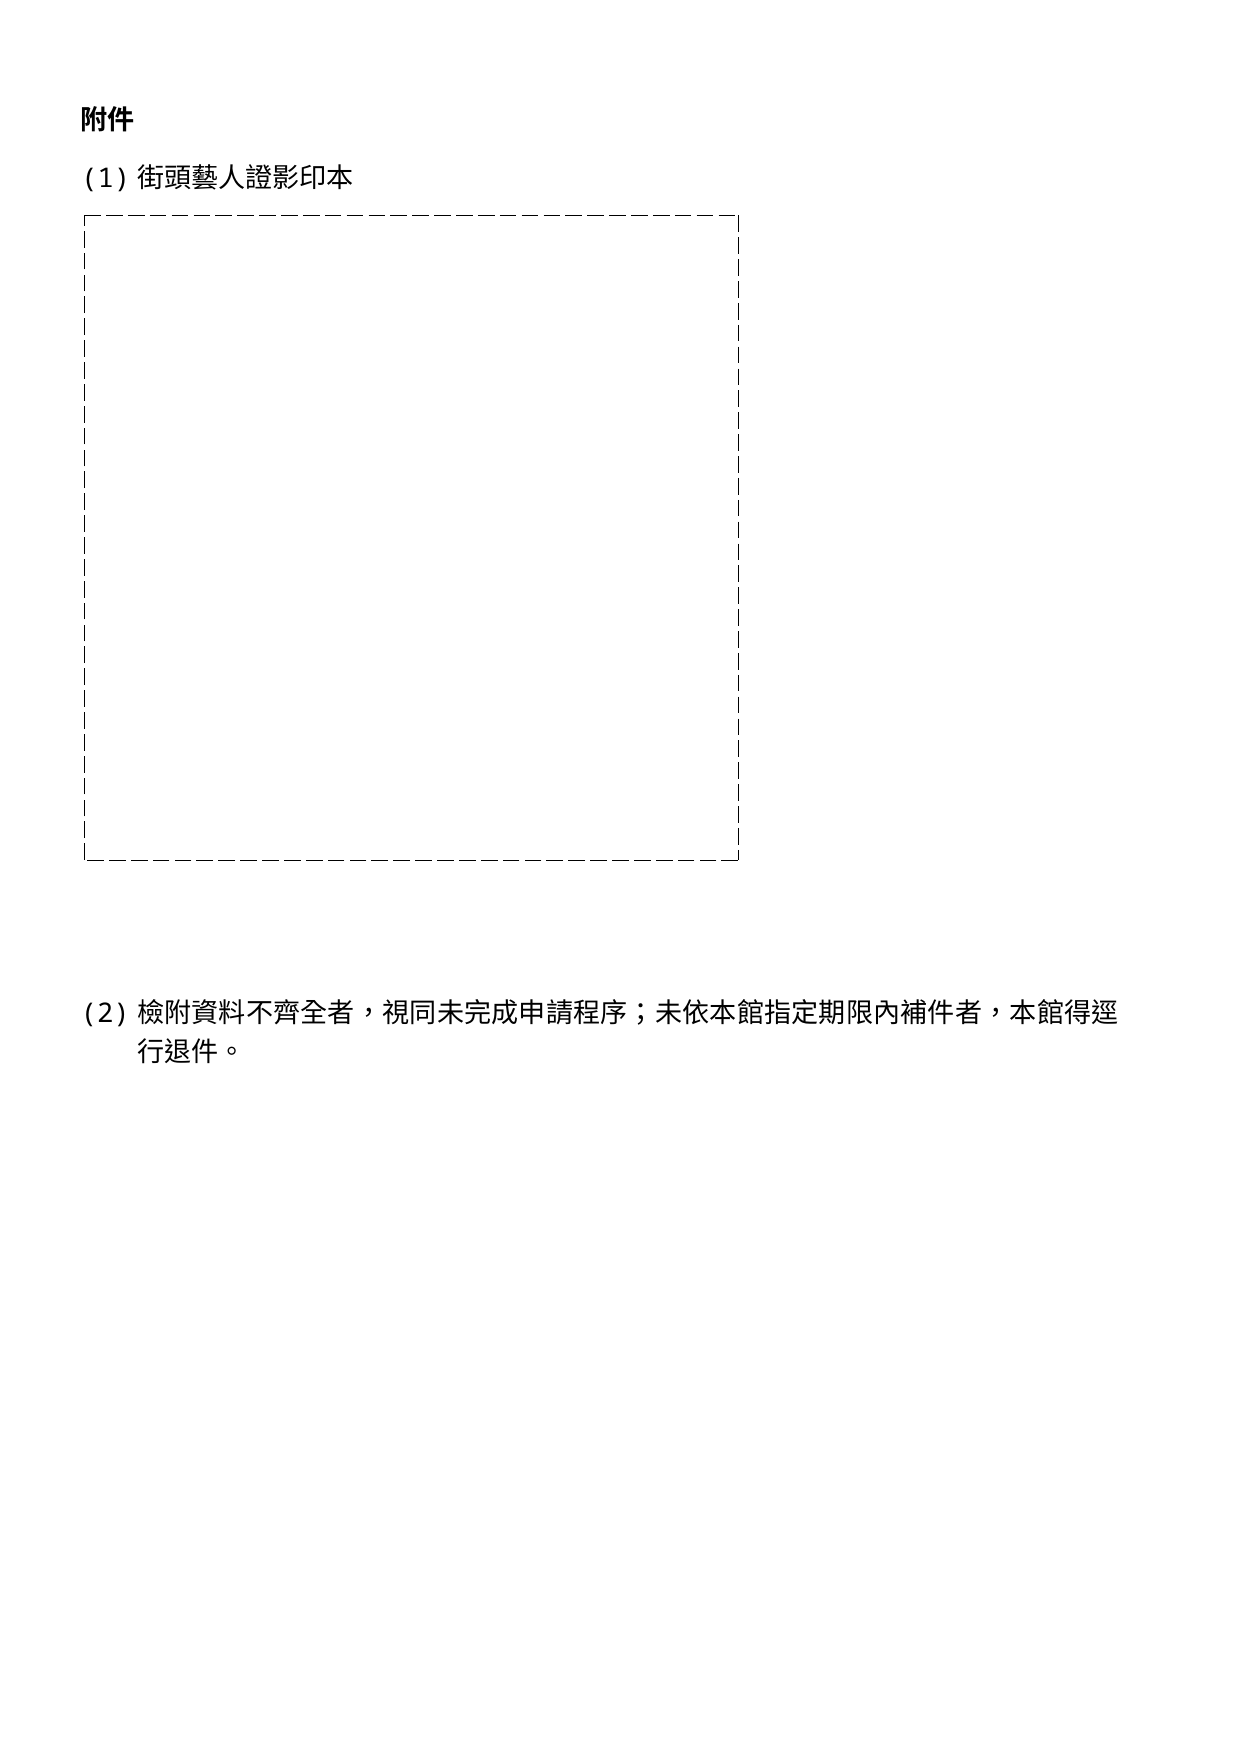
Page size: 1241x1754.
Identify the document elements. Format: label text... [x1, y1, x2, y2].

text 附件 [81, 98, 1122, 138]
list 街頭藝人證影印本 [81, 156, 1122, 196]
list 檢附資料不齊全者，視同未完成申請程序；未依本館指定期限內補件者，本館得逕行退件。 [81, 991, 1122, 1069]
